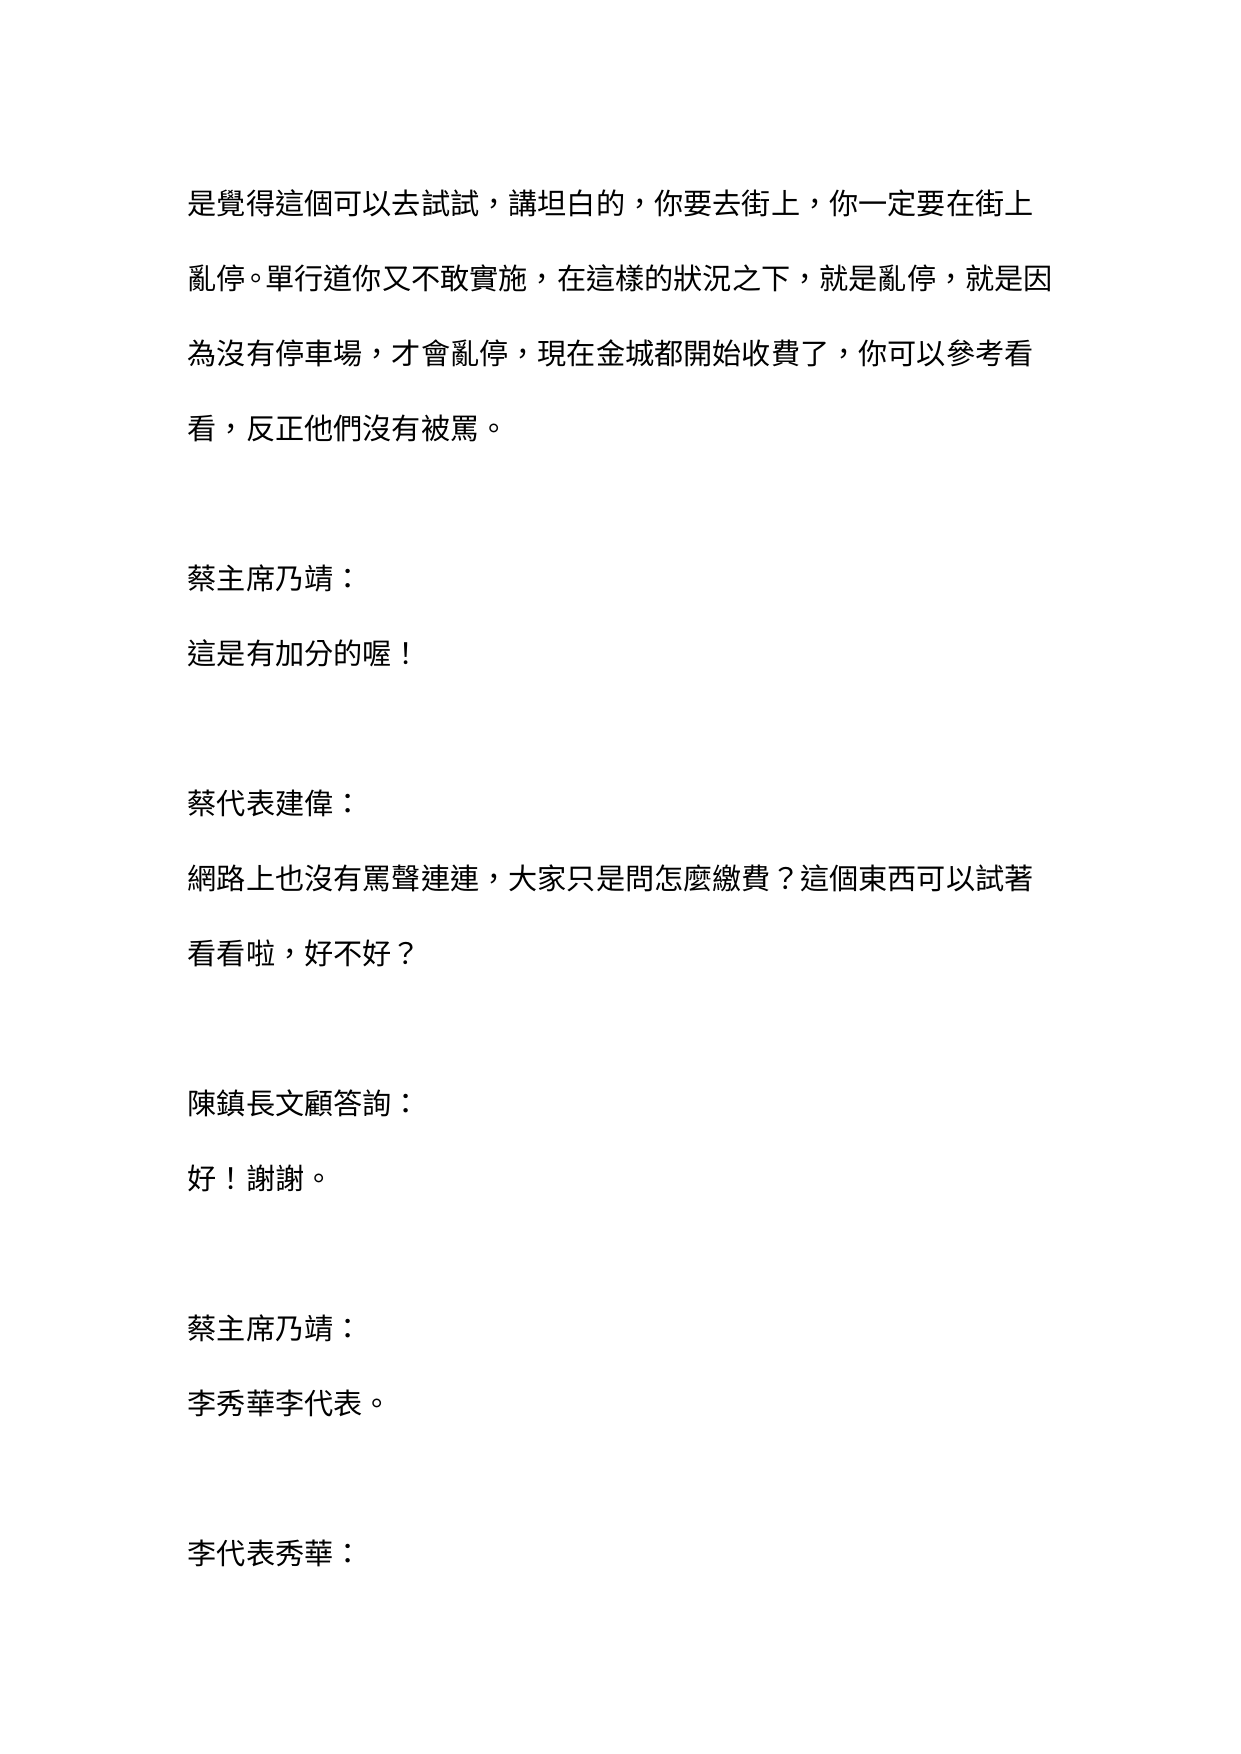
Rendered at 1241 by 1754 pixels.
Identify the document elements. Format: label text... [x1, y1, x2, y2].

text 李秀華李代表。 [187, 1364, 1053, 1439]
text 網路上也沒有罵聲連連，大家只是問怎麼繳費？這個東西可以試著看看啦，好不好？ [187, 839, 1053, 989]
text 你現在不是先例，現在金城都開始了，罵聲也沒有，我是覺得你可以試著看怎麼處理，看從哪裡要收費、哪裡要幹嘛，沿用上次的議題。我認為籃球場這個周遭的都要收費，還是從台銀這邊還是哪裡，我是覺得這個可以去試試，講坦白的，你要去街上，你一定要在街上亂停。單行道你又不敢實施，在這樣的狀況之下，就是亂停，就是因為沒有停車場，才會亂停，現在金城都開始收費了，你可以參考看看，反正他們沒有被罵。 [187, 164, 1053, 464]
text 李代表秀華： [187, 1514, 1053, 1589]
text 這是有加分的喔！ [187, 614, 1053, 689]
text 好！謝謝。 [187, 1139, 1053, 1214]
text 蔡主席乃靖： [187, 539, 1053, 614]
text 陳鎮長文顧答詢： [187, 1064, 1053, 1139]
text 蔡主席乃靖： [187, 1289, 1053, 1364]
text 蔡代表建偉： [187, 764, 1053, 839]
